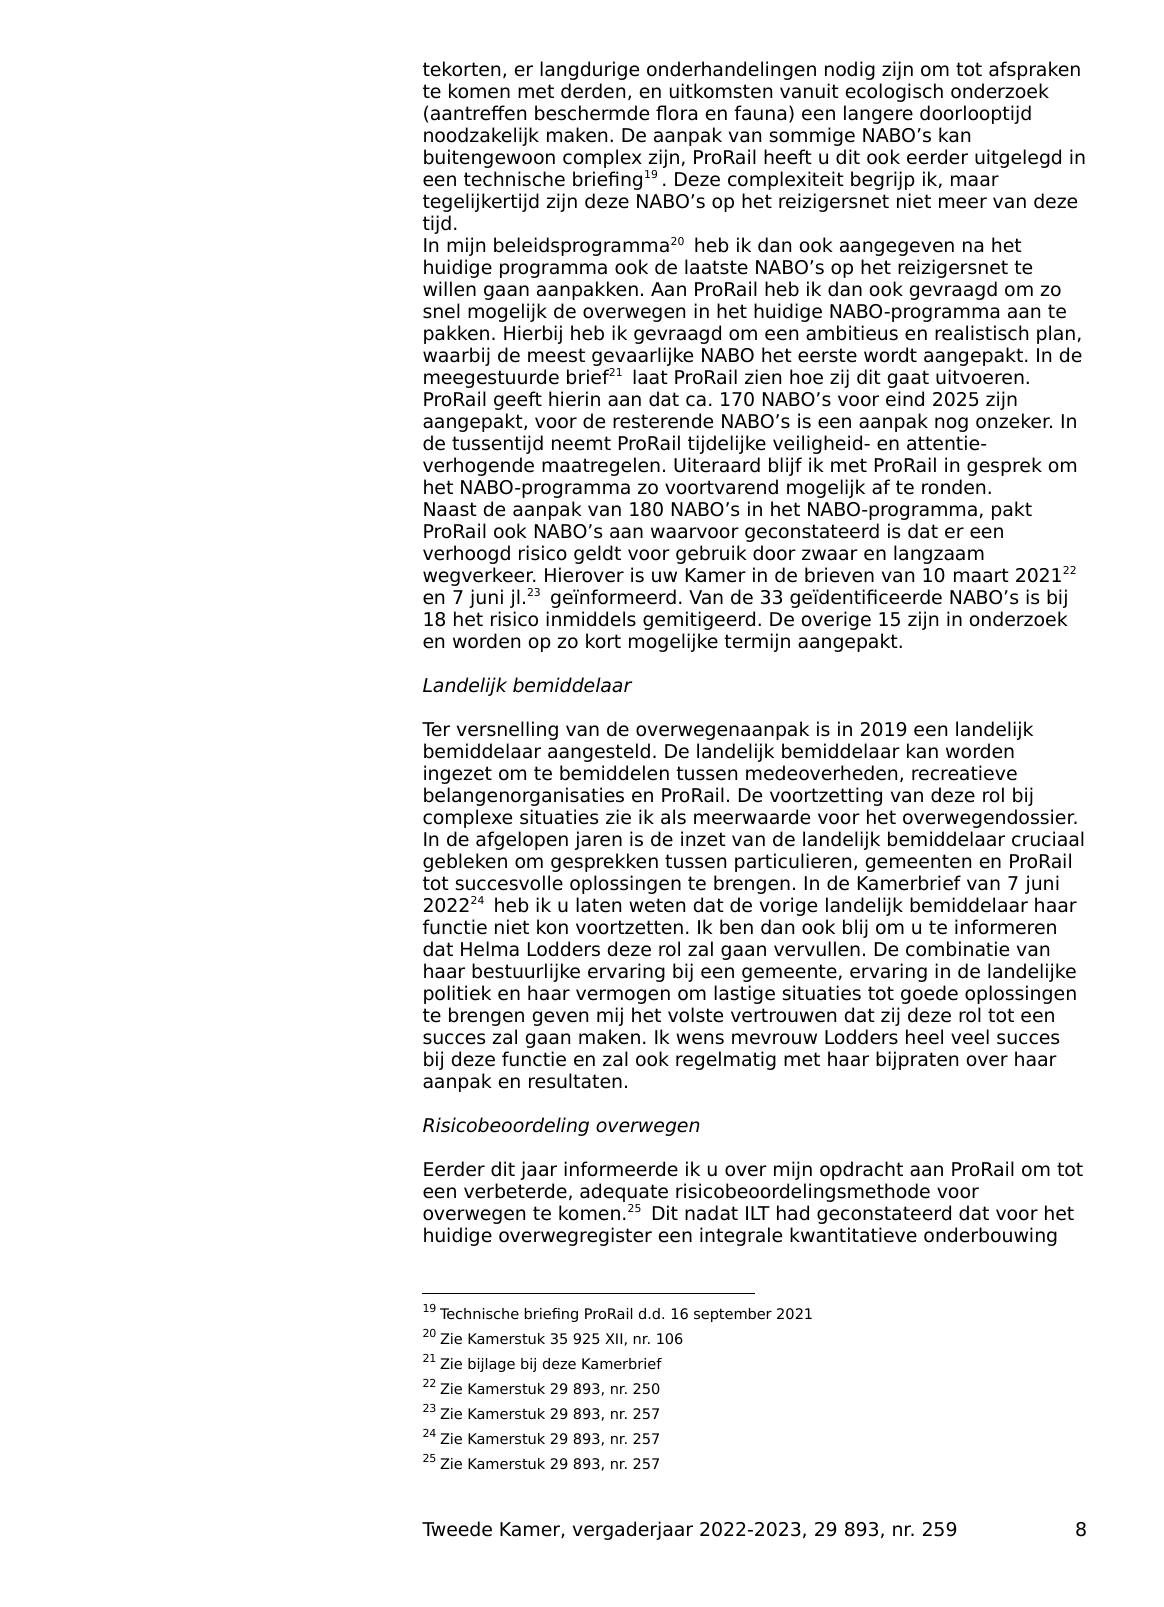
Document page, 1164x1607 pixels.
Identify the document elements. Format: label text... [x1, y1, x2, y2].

text Zie bijlage bij deze Kamerbrief [422, 1352, 1087, 1374]
text Technische briefing ProRail d.d. 16 september 2021 [422, 1302, 1087, 1324]
text tekorten, er langdurige onderhandelingen nodig zijn om tot afspraken te komen met derden, en uitkomsten vanuit ecologisch onderzoek (aantreffen beschermde flora en fauna) een langere doorlooptijd noodzakelijk maken. De aanpak van sommige NABO’s kan buitengewoon complex zijn, ProRail heeft u dit ook eerder uitgelegd in een technische briefing. Deze complexiteit begrijp ik, maar tegelijkertijd zijn deze NABO’s op het reizigersnet niet meer van deze tijd. [422, 59, 1087, 235]
text In mijn beleidsprogramma heb ik dan ook aangegeven na het huidige programma ook de laatste NABO’s op het reizigersnet te willen gaan aanpakken. Aan ProRail heb ik dan ook gevraagd om zo snel mogelijk de overwegen in het huidige NABO-programma aan te pakken. Hierbij heb ik gevraagd om een ambitieus en realistisch plan, waarbij de meest gevaarlijke NABO het eerste wordt aangepakt. In de meegestuurde brief laat ProRail zien hoe zij dit gaat uitvoeren. ProRail geeft hierin aan dat ca. 170 NABO’s voor eind 2025 zijn aangepakt, voor de resterende NABO’s is een aanpak nog onzeker. In de tussentijd neemt ProRail tijdelijke veiligheid- en attentie- verhogende maatregelen. Uiteraard blijf ik met ProRail in gesprek om het NABO-programma zo voortvarend mogelijk af te ronden. [422, 235, 1087, 499]
subtitle Risicobeoordeling overwegen [422, 1115, 1087, 1137]
text Zie Kamerstuk 29 893, nr. 257 [422, 1452, 1087, 1474]
text Zie Kamerstuk 29 893, nr. 257 [422, 1402, 1087, 1424]
text Zie Kamerstuk 35 925 XII, nr. 106 [422, 1327, 1087, 1349]
text Naast de aanpak van 180 NABO’s in het NABO-programma, pakt ProRail ook NABO’s aan waarvoor geconstateerd is dat er een verhoogd risico geldt voor gebruik door zwaar en langzaam wegverkeer. Hierover is uw Kamer in de brieven van 10 maart 2021 en 7 juni jl. geïnformeerd. Van de 33 geïdentificeerde NABO’s is bij 18 het risico inmiddels gemitigeerd. De overige 15 zijn in onderzoek en worden op zo kort mogelijke termijn aangepakt. [422, 499, 1087, 652]
subtitle Landelijk bemiddelaar [422, 675, 1087, 697]
text Eerder dit jaar informeerde ik u over mijn opdracht aan ProRail om tot een verbeterde, adequate risicobeoordelingsmethode voor overwegen te komen. Dit nadat ILT had geconstateerd dat voor het huidige overwegregister een integrale kwantitatieve onderbouwing ontbreekt. Naar verwachting is nog dit jaar een eerste versie van het nieuwe risicomodel operationeel. In het eerste kwartaal van 2023 zal verder aan dit risicomodel worden gewerkt. ProRail zal dan ook bij ILT moeten aantonen dat dit risicomodel adequaat is en dat ProRail op dit punt voldoet aan de wet- en regelgeving. Daarna zal ProRail zorg moeten dragen voor het continu verbeteren van het risicomodel op basis van nieuwe inzichten. ILT en ikzelf houden onverminderd aandacht voor het afronden van de opdracht, de gedragenheid van het risicomodel bij andere partijen zoals vervoerders en wegbeheerders en de wijze waarop ProRail de achterliggende kennis over de risicobeoordelingsmethode binnen de eigen organisatie borgt. [422, 1159, 1087, 1247]
text Zie Kamerstuk 29 893, nr. 250 [422, 1377, 1087, 1399]
text Zie Kamerstuk 29 893, nr. 257 [422, 1427, 1087, 1449]
text Ter versnelling van de overwegenaanpak is in 2019 een landelijk bemiddelaar aangesteld. De landelijk bemiddelaar kan worden ingezet om te bemiddelen tussen medeoverheden, recreatieve belangenorganisaties en ProRail. De voortzetting van deze rol bij complexe situaties zie ik als meerwaarde voor het overwegendossier. In de afgelopen jaren is de inzet van de landelijk bemiddelaar cruciaal gebleken om gesprekken tussen particulieren, gemeenten en ProRail tot succesvolle oplossingen te brengen. In de Kamerbrief van 7 juni 2022 heb ik u laten weten dat de vorige landelijk bemiddelaar haar functie niet kon voortzetten. Ik ben dan ook blij om u te informeren dat Helma Lodders deze rol zal gaan vervullen. De combinatie van haar bestuurlijke ervaring bij een gemeente, ervaring in de landelijke politiek en haar vermogen om lastige situaties tot goede oplossingen te brengen geven mij het volste vertrouwen dat zij deze rol tot een succes zal gaan maken. Ik wens mevrouw Lodders heel veel succes bij deze functie en zal ook regelmatig met haar bijpraten over haar aanpak en resultaten. [422, 719, 1087, 1092]
